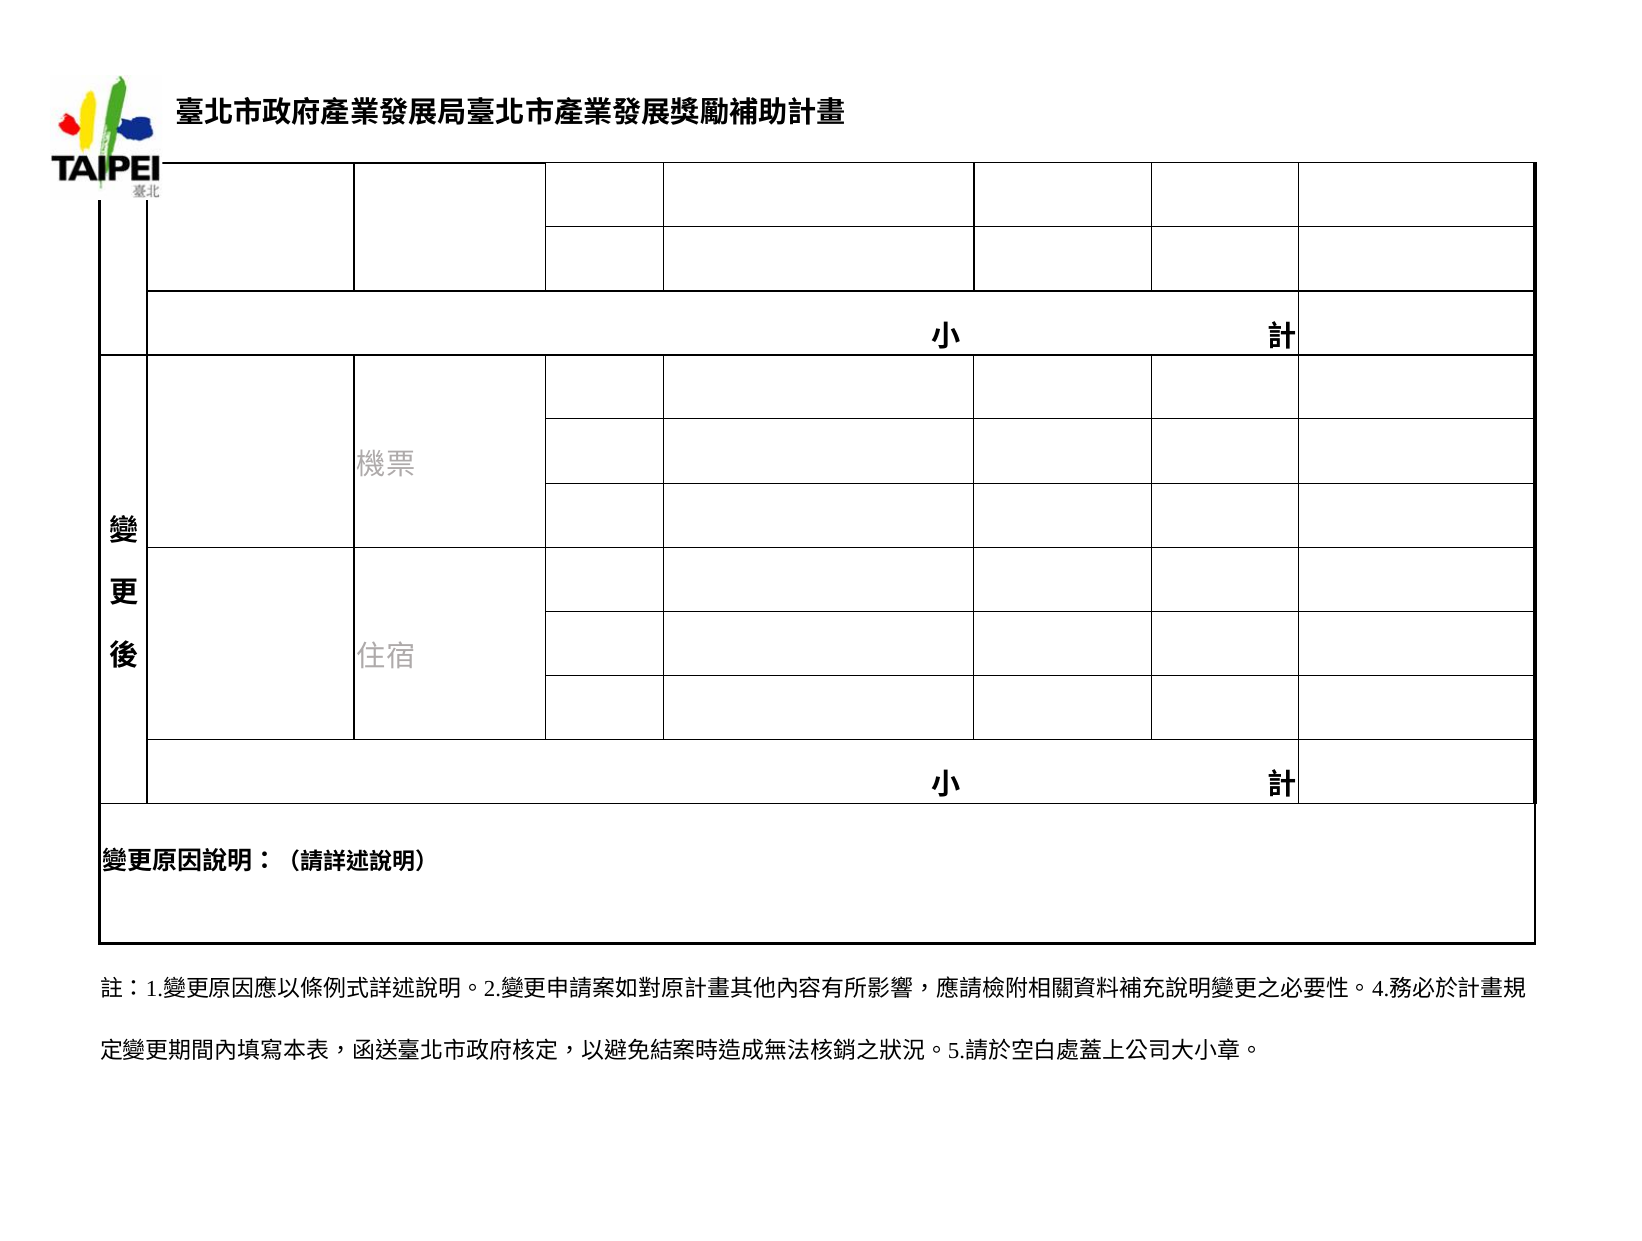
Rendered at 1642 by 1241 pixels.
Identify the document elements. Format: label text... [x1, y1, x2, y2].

table_cell 小 計 [148, 740, 1298, 803]
table_cell 機票 [355, 356, 545, 546]
table_cell [1299, 740, 1533, 803]
table_cell [664, 227, 973, 290]
table_cell [1299, 292, 1533, 354]
table_cell [148, 356, 353, 546]
table_cell [1152, 163, 1298, 226]
table_cell [1152, 227, 1298, 290]
table_cell [1299, 676, 1533, 739]
table_cell [974, 548, 1151, 611]
table_cell [664, 163, 973, 226]
table_cell [974, 612, 1151, 674]
table_cell [546, 548, 663, 611]
table_cell [546, 484, 663, 546]
table_cell [1152, 676, 1298, 739]
table_cell [974, 356, 1151, 418]
table_cell [664, 676, 973, 739]
table_cell [1299, 548, 1533, 611]
table_cell [1152, 548, 1298, 611]
table_cell [546, 419, 663, 482]
table_cell [546, 612, 663, 674]
table_cell [664, 612, 973, 674]
table_cell [546, 356, 663, 418]
table_cell [1299, 227, 1533, 290]
table_cell [664, 419, 973, 482]
table_cell [355, 164, 545, 290]
table_cell [975, 227, 1151, 290]
table_cell 小 計 [148, 292, 1298, 354]
table_cell [1299, 612, 1533, 674]
table_cell [664, 548, 973, 611]
table_cell [148, 164, 353, 290]
table_cell [1299, 356, 1533, 418]
table_cell [546, 163, 663, 226]
table_cell [1152, 356, 1298, 418]
table_cell [974, 484, 1151, 546]
table_cell [546, 227, 663, 290]
table_cell 變更後 [101, 356, 146, 803]
table_cell [664, 484, 973, 546]
table_cell [546, 676, 663, 739]
table_cell [974, 676, 1151, 739]
table_cell 住宿 [355, 548, 545, 739]
table_cell [1299, 163, 1533, 226]
table_cell [101, 200, 146, 354]
table_cell [975, 163, 1151, 226]
table_cell [974, 419, 1151, 482]
table_cell [1152, 484, 1298, 546]
table_cell [1299, 484, 1533, 546]
table_cell [148, 548, 353, 739]
table_cell [1152, 612, 1298, 674]
table_cell 變更原因說明：（請詳述說明） [101, 804, 1534, 942]
text 註：1.變更原因應以條例式詳述說明。2.變更申請案如對原計畫其他內容有所影響，應請檢附相關資料補充說明變更之必要性。4.務必於計畫規定變更期間內填寫本表，函送臺北市政府核定，以避免結案時造成無法核銷之狀況。5.請於空白處蓋上公司大小章。 [100, 945, 1526, 1070]
table_cell [1152, 419, 1298, 482]
table_cell [664, 356, 973, 418]
table_cell [1299, 419, 1533, 482]
